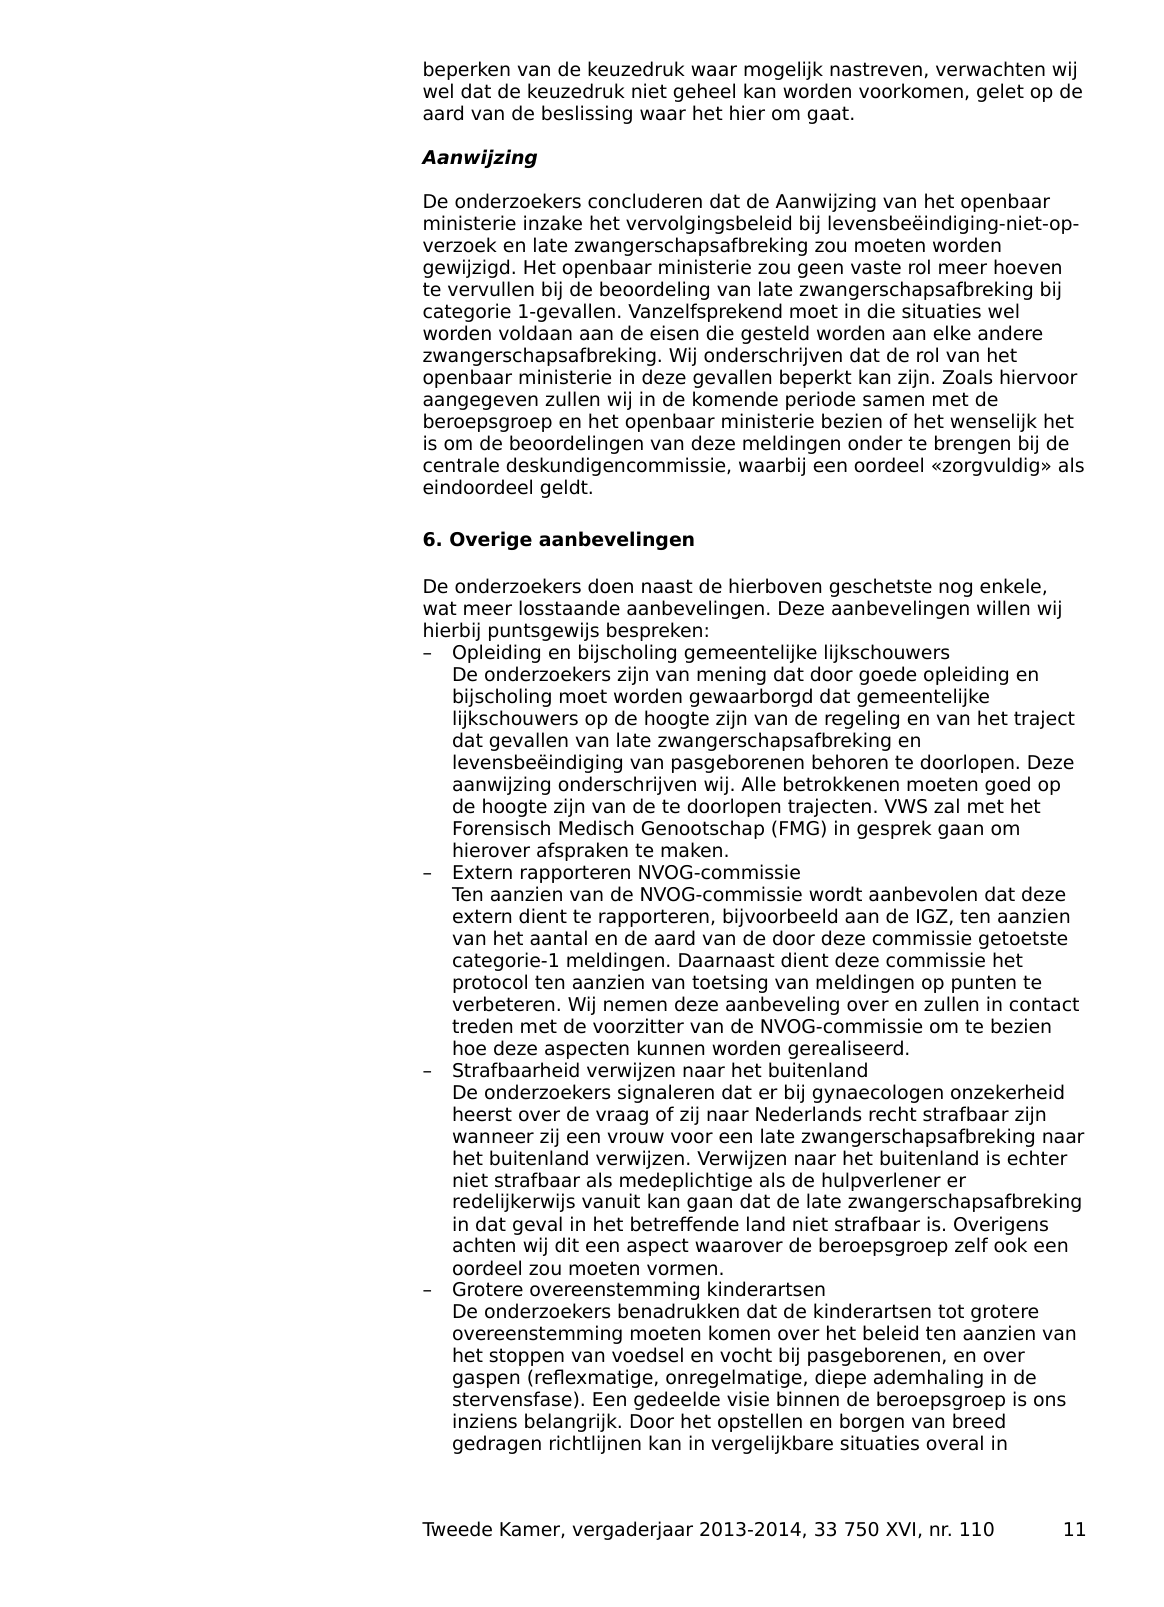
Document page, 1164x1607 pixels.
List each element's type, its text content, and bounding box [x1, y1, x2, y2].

text De onderzoekers concluderen dat de Aanwijzing van het openbaar ministerie inzake het vervolgingsbeleid bij levensbeëindiging-niet-op-verzoek en late zwangerschapsafbreking zou moeten worden gewijzigd. Het openbaar ministerie zou geen vaste rol meer hoeven te vervullen bij de beoordeling van late zwangerschapsafbreking bij categorie 1-gevallen. Vanzelfsprekend moet in die situaties wel worden voldaan aan de eisen die gesteld worden aan elke andere zwangerschapsafbreking. Wij onderschrijven dat de rol van het openbaar ministerie in deze gevallen beperkt kan zijn. Zoals hiervoor aangegeven zullen wij in de komende periode samen met de beroepsgroep en het openbaar ministerie bezien of het wenselijk het is om de beoordelingen van deze meldingen onder te brengen bij de centrale deskundigencommissie, waarbij een oordeel «zorgvuldig» als eindoordeel geldt. [422, 191, 1087, 499]
text – Strafbaarheid verwijzen naar het buitenland [422, 1059, 1087, 1082]
text – Grotere overeenstemming kinderartsen [422, 1279, 1087, 1301]
text De onderzoekers doen naast de hierboven geschetste nog enkele, wat meer losstaande aanbevelingen. Deze aanbevelingen willen wij hierbij puntsgewijs bespreken: [422, 576, 1087, 642]
text De onderzoekers benadrukken dat de kinderartsen tot grotere overeenstemming moeten komen over het beleid ten aanzien van het stoppen van voedsel en vocht bij pasgeborenen, en over gaspen (reflexmatige, onregelmatige, diepe ademhaling in de stervensfase). Een gedeelde visie binnen de beroepsgroep is ons inziens belangrijk. Door het opstellen en borgen van breed gedragen richtlijnen kan in vergelijkbare situaties overal in [452, 1301, 1087, 1455]
text De onderzoekers zijn van mening dat door goede opleiding en bijscholing moet worden gewaarborgd dat gemeentelijke lijkschouwers op de hoogte zijn van de regeling en van het traject dat gevallen van late zwangerschapsafbreking en levensbeëindiging van pasgeborenen behoren te doorlopen. Deze aanwijzing onderschrijven wij. Alle betrokkenen moeten goed op de hoogte zijn van de te doorlopen trajecten. VWS zal met het Forensisch Medisch Genootschap (FMG) in gesprek gaan om hierover afspraken te maken. [452, 664, 1087, 862]
text beperken van de keuzedruk waar mogelijk nastreven, verwachten wij wel dat de keuzedruk niet geheel kan worden voorkomen, gelet op de aard van de beslissing waar het hier om gaat. [422, 59, 1087, 125]
subtitle Aanwijzing [422, 147, 1087, 169]
text – Extern rapporteren NVOG-commissie [422, 862, 1087, 884]
text De onderzoekers signaleren dat er bij gynaecologen onzekerheid heerst over de vraag of zij naar Nederlands recht strafbaar zijn wanneer zij een vrouw voor een late zwangerschapsafbreking naar het buitenland verwijzen. Verwijzen naar het buitenland is echter niet strafbaar als medeplichtige als de hulpverlener er redelijkerwijs vanuit kan gaan dat de late zwangerschapsafbreking in dat geval in het betreffende land niet strafbaar is. Overigens achten wij dit een aspect waarover de beroepsgroep zelf ook een oordeel zou moeten vormen. [452, 1082, 1087, 1279]
subtitle 6. Overige aanbevelingen [422, 529, 1087, 551]
text – Opleiding en bijscholing gemeentelijke lijkschouwers [422, 642, 1087, 664]
text Ten aanzien van de NVOG-commissie wordt aanbevolen dat deze extern dient te rapporteren, bijvoorbeeld aan de IGZ, ten aanzien van het aantal en de aard van de door deze commissie getoetste categorie-1 meldingen. Daarnaast dient deze commissie het protocol ten aanzien van toetsing van meldingen op punten te verbeteren. Wij nemen deze aanbeveling over en zullen in contact treden met de voorzitter van de NVOG-commissie om te bezien hoe deze aspecten kunnen worden gerealiseerd. [452, 884, 1087, 1059]
